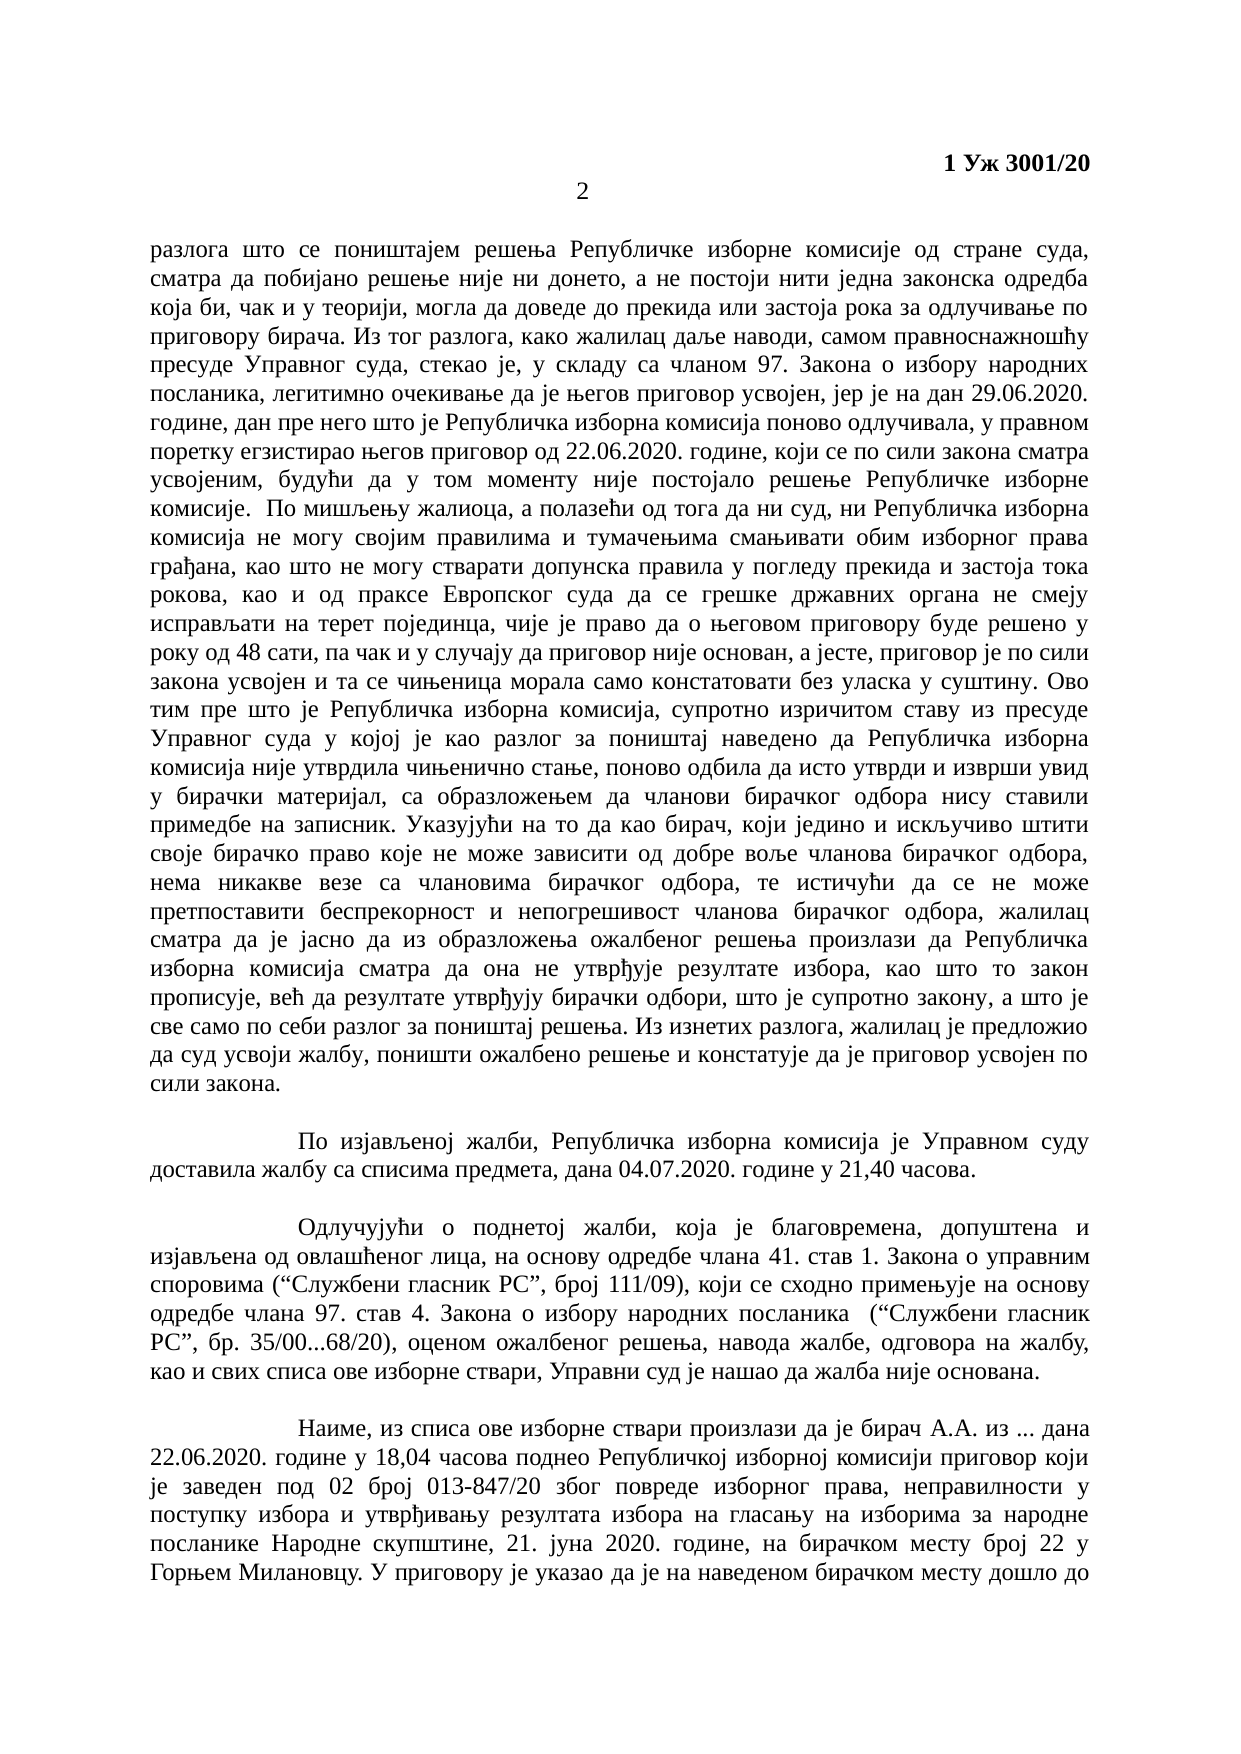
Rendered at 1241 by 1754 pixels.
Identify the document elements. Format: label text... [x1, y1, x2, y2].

text По изјављеној жалби, Републичка изборна комисија је Управном суду доставила жалбу са списима предмета, дана 04.07.2020. године у 21,40 часова. [150, 1126, 1090, 1183]
text разлога што се поништајем решења Републичке изборне комисије од стране суда, сматра да побијано решење није ни донето, а не постоји нити једна законска одредба која би, чак и у теорији, могла да доведе до прекида или застоја рока за одлучивање по приговору бирача. Из тог разлога, како жалилац даље наводи, самом правноснажношћу пресуде Управног суда, стекао је, у складу са чланом 97. Закона о избору народних посланика, легитимно очекивање да је његов приговор усвојен, јер је на дан 29.06.2020. године, дан пре него што је Републичка изборна комисија поново одлучивала, у правном поретку егзистирао његов приговор од 22.06.2020. године, који се по сили закона сматра усвојеним, будући да у том моменту није постојало решење Републичке изборне комисије. По мишљењу жалиоца, а полазећи од тога да ни суд, ни Републичка изборна комисија не могу својим правилима и тумачењима смањивати обим изборног права грађана, као што не могу стварати допунска правила у погледу прекида и застоја тока рокова, као и од праксе Европског суда да се грешке државних органа не смеју исправљати на терет појединца, чије је право да о његовом приговору буде решено у року од 48 сати, па чак и у случају да приговор није основан, а јесте, приговор је по сили закона усвојен и та се чињеница морала само констатовати без уласка у суштину. Ово тим пре што је Републичка изборна комисија, супротно изричитом ставу из пресуде Управног суда у којој је као разлог за поништај наведено да Републичка изборна комисија није утврдила чињенично стање, поново одбила да исто утврди и изврши увид у бирачки материјал, са образложењем да чланови бирачког одбора нису ставили примедбе на записник. Указујући на то да као бирач, који једино и искључиво штити своје бирачко право које не може зависити од добре воље чланова бирачког одбора, нема никакве везе са члановима бирачког одбора, те истичући да се не може претпоставити беспрекорност и непогрешивост чланова бирачког одбора, жалилац сматра да је јасно да из образложења ожалбеног решења произлази да Републичка изборна комисија сматра да она не утврђује резултате избора, као што то закон прописује, већ да резултате утврђују бирачки одбори, што је супротно закону, а што је све само по себи разлог за поништај решења. Из изнетих разлога, жалилац је предложио да суд усвоји жалбу, поништи ожалбено решење и констатује да је приговор усвојен по сили закона. [150, 234, 1090, 1097]
text Одлучујући о поднетој жалби, која је благовремена, допуштена и изјављена од овлашћеног лица, на основу одредбе члана 41. став 1. Закона о управним споровима (“Службени гласник РС”, број 111/09), који се сходно примењује на основу одредбе члана 97. став 4. Закона о избору народних посланика (“Службени гласник РС”, бр. 35/00...68/20), оценом ожалбеног решења, навода жалбе, одговора на жалбу, као и свих списа ове изборне ствари, Управни суд је нашао да жалба није основана. [150, 1212, 1090, 1384]
text Наиме, из списа ове изборне ствари произлази да је бирач А.А. из ... дана 22.06.2020. године у 18,04 часова поднео Републичкој изборној комисији приговор који је заведен под 02 број 013-847/20 због повреде изборног права, неправилности у поступку избора и утврђивању резултата избора на гласању на изборима за народне посланике Народне скупштине, 21. јуна 2020. године, на бирачком месту број 22 у Горњем Милановцу. У приговору је указао да је на наведеном бирачком месту дошло до [150, 1413, 1090, 1586]
